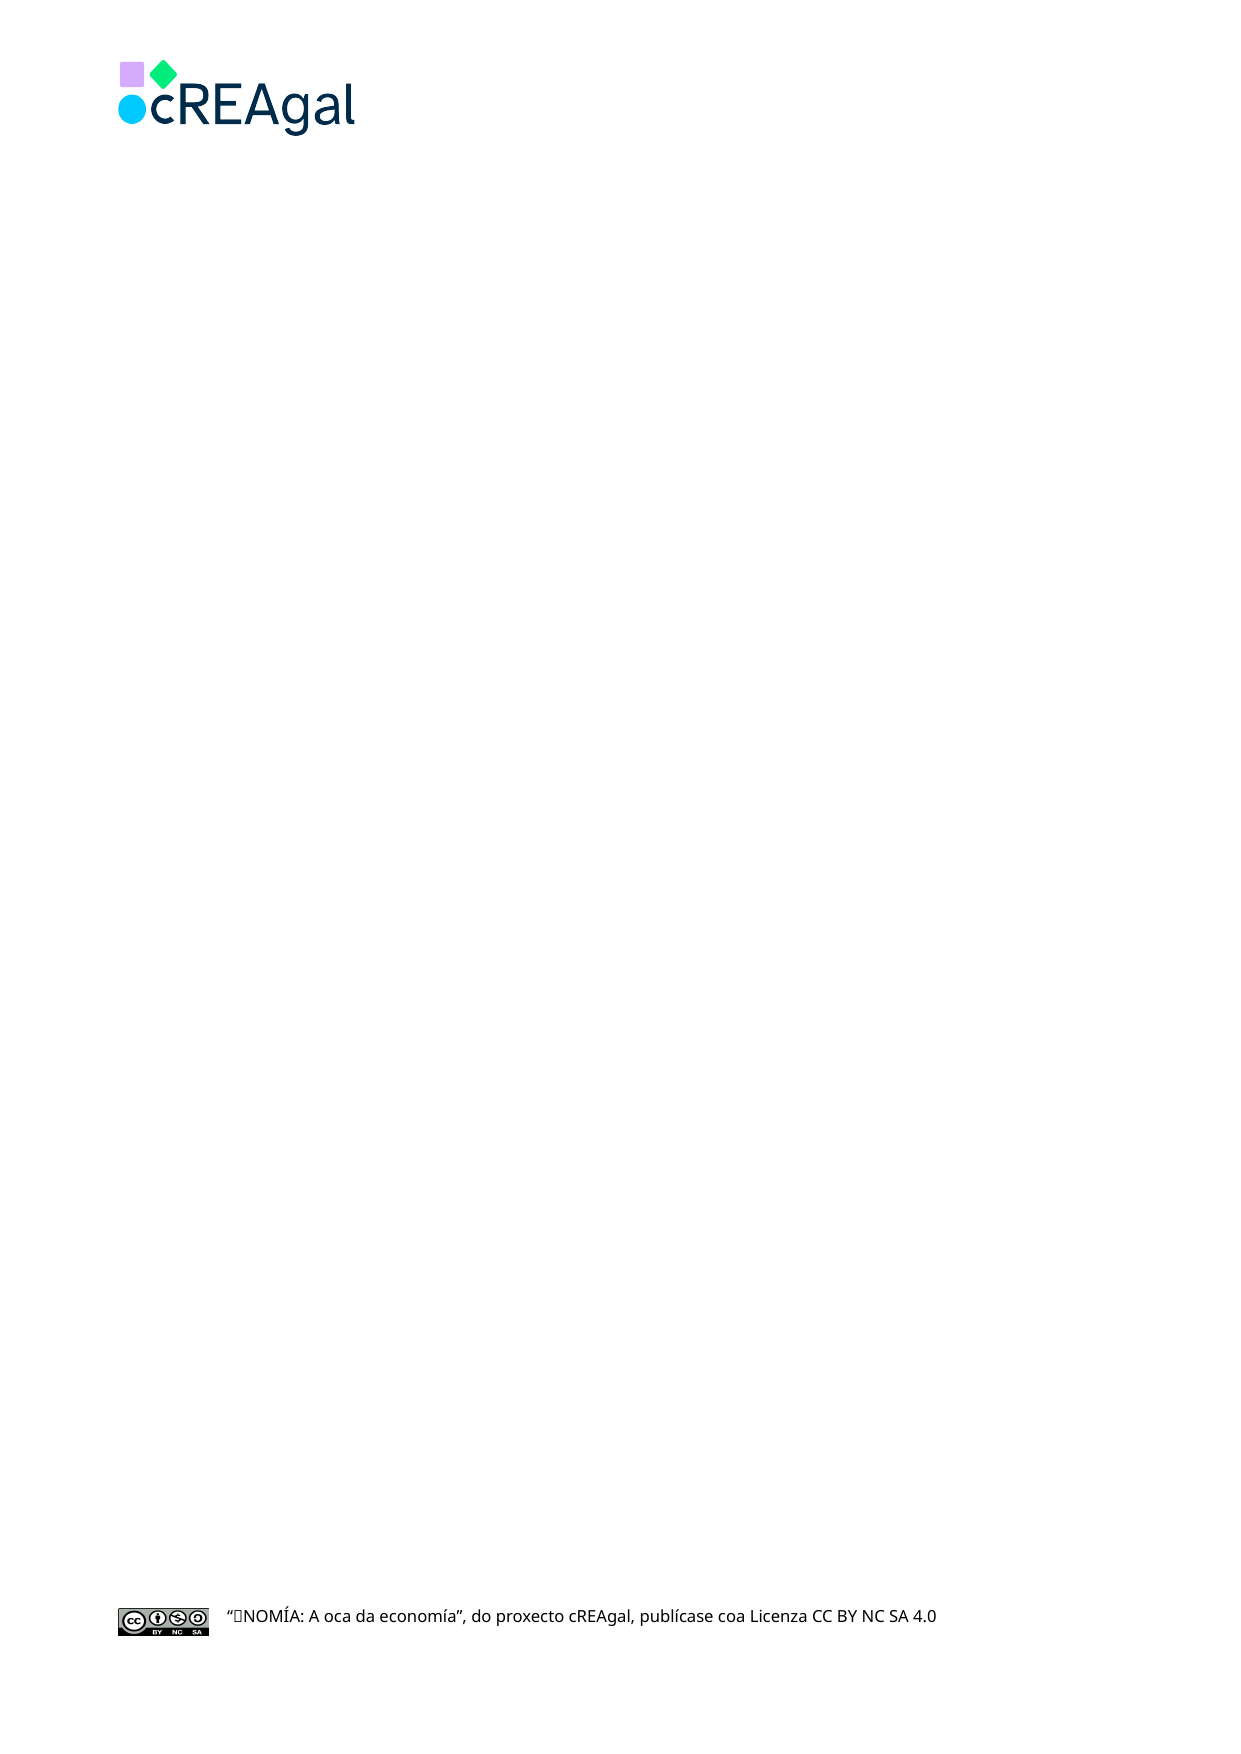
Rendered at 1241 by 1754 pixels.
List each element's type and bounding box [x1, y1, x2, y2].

picture [118, 1608, 209, 1636]
picture [118, 60, 355, 136]
